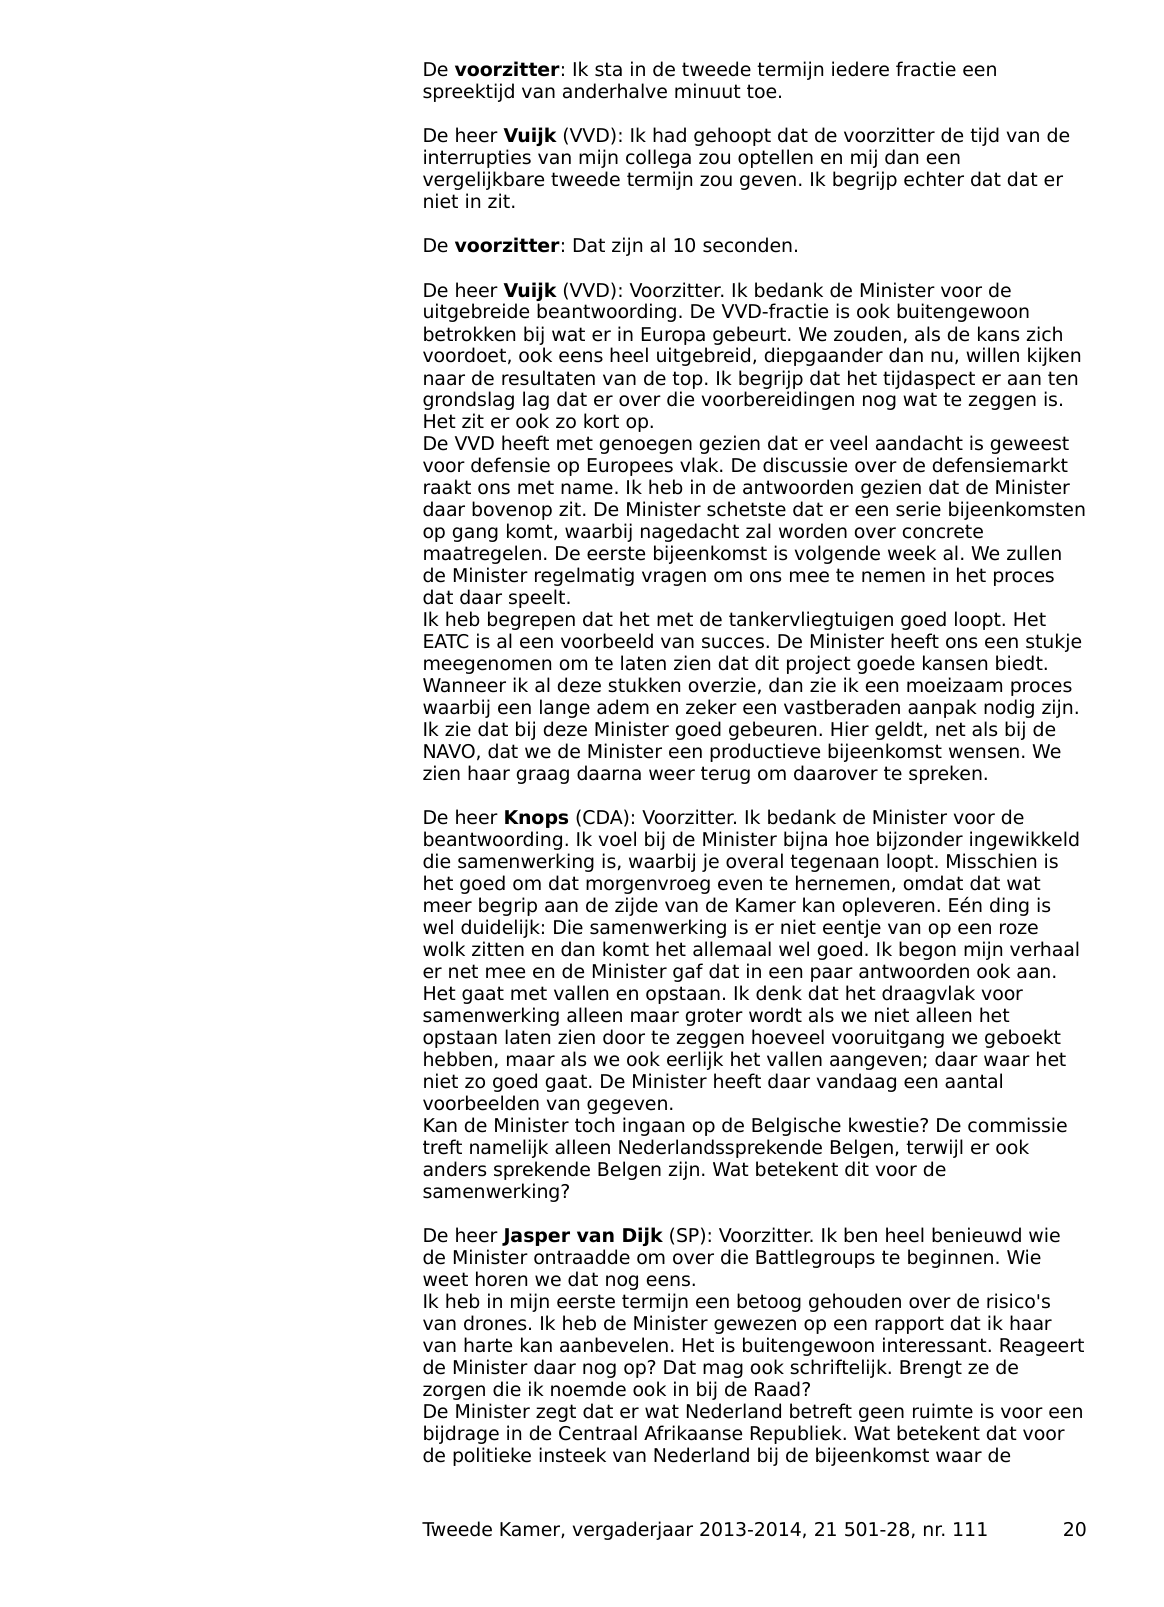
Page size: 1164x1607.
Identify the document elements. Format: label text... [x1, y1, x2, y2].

text De heer Vuijk (VVD): Voorzitter. Ik bedank de Minister voor de uitgebreide beantwoording. De VVD-fractie is ook buitengewoon betrokken bij wat er in Europa gebeurt. We zouden, als de kans zich voordoet, ook eens heel uitgebreid, diepgaander dan nu, willen kijken naar de resultaten van de top. Ik begrijp dat het tijdaspect er aan ten grondslag lag dat er over die voorbereidingen nog wat te zeggen is. Het zit er ook zo kort op. [422, 279, 1087, 433]
text De VVD heeft met genoegen gezien dat er veel aandacht is geweest voor defensie op Europees vlak. De discussie over de defensiemarkt raakt ons met name. Ik heb in de antwoorden gezien dat de Minister daar bovenop zit. De Minister schetste dat er een serie bijeenkomsten op gang komt, waarbij nagedacht zal worden over concrete maatregelen. De eerste bijeenkomst is volgende week al. We zullen de Minister regelmatig vragen om ons mee te nemen in het proces dat daar speelt. [422, 433, 1087, 609]
text De voorzitter: Ik sta in de tweede termijn iedere fractie een spreektijd van anderhalve minuut toe. [422, 59, 1087, 103]
text De voorzitter: Dat zijn al 10 seconden. [422, 235, 1087, 257]
text De heer Vuijk (VVD): Ik had gehoopt dat de voorzitter de tijd van de interrupties van mijn collega zou optellen en mij dan een vergelijkbare tweede termijn zou geven. Ik begrijp echter dat dat er niet in zit. [422, 125, 1087, 213]
text Kan de Minister toch ingaan op de Belgische kwestie? De commissie treft namelijk alleen Nederlandssprekende Belgen, terwijl er ook anders sprekende Belgen zijn. Wat betekent dit voor de samenwerking? [422, 1115, 1087, 1203]
text De heer Jasper van Dijk (SP): Voorzitter. Ik ben heel benieuwd wie de Minister ontraadde om over die Battlegroups te beginnen. Wie weet horen we dat nog eens. [422, 1225, 1087, 1291]
text De Minister zegt dat er wat Nederland betreft geen ruimte is voor een bijdrage in de Centraal Afrikaanse Republiek. Wat betekent dat voor de politieke insteek van Nederland bij de bijeenkomst waar de [422, 1401, 1087, 1467]
text De heer Knops (CDA): Voorzitter. Ik bedank de Minister voor de beantwoording. Ik voel bij de Minister bijna hoe bijzonder ingewikkeld die samenwerking is, waarbij je overal tegenaan loopt. Misschien is het goed om dat morgenvroeg even te hernemen, omdat dat wat meer begrip aan de zijde van de Kamer kan opleveren. Eén ding is wel duidelijk: Die samenwerking is er niet eentje van op een roze wolk zitten en dan komt het allemaal wel goed. Ik begon mijn verhaal er net mee en de Minister gaf dat in een paar antwoorden ook aan. Het gaat met vallen en opstaan. Ik denk dat het draagvlak voor samenwerking alleen maar groter wordt als we niet alleen het opstaan laten zien door te zeggen hoeveel vooruitgang we geboekt hebben, maar als we ook eerlijk het vallen aangeven; daar waar het niet zo goed gaat. De Minister heeft daar vandaag een aantal voorbeelden van gegeven. [422, 807, 1087, 1115]
text Ik heb begrepen dat het met de tankervliegtuigen goed loopt. Het EATC is al een voorbeeld van succes. De Minister heeft ons een stukje meegenomen om te laten zien dat dit project goede kansen biedt. Wanneer ik al deze stukken overzie, dan zie ik een moeizaam proces waarbij een lange adem en zeker een vastberaden aanpak nodig zijn. Ik zie dat bij deze Minister goed gebeuren. Hier geldt, net als bij de NAVO, dat we de Minister een productieve bijeenkomst wensen. We zien haar graag daarna weer terug om daarover te spreken. [422, 609, 1087, 785]
text Ik heb in mijn eerste termijn een betoog gehouden over de risico's van drones. Ik heb de Minister gewezen op een rapport dat ik haar van harte kan aanbevelen. Het is buitengewoon interessant. Reageert de Minister daar nog op? Dat mag ook schriftelijk. Brengt ze de zorgen die ik noemde ook in bij de Raad? [422, 1291, 1087, 1401]
